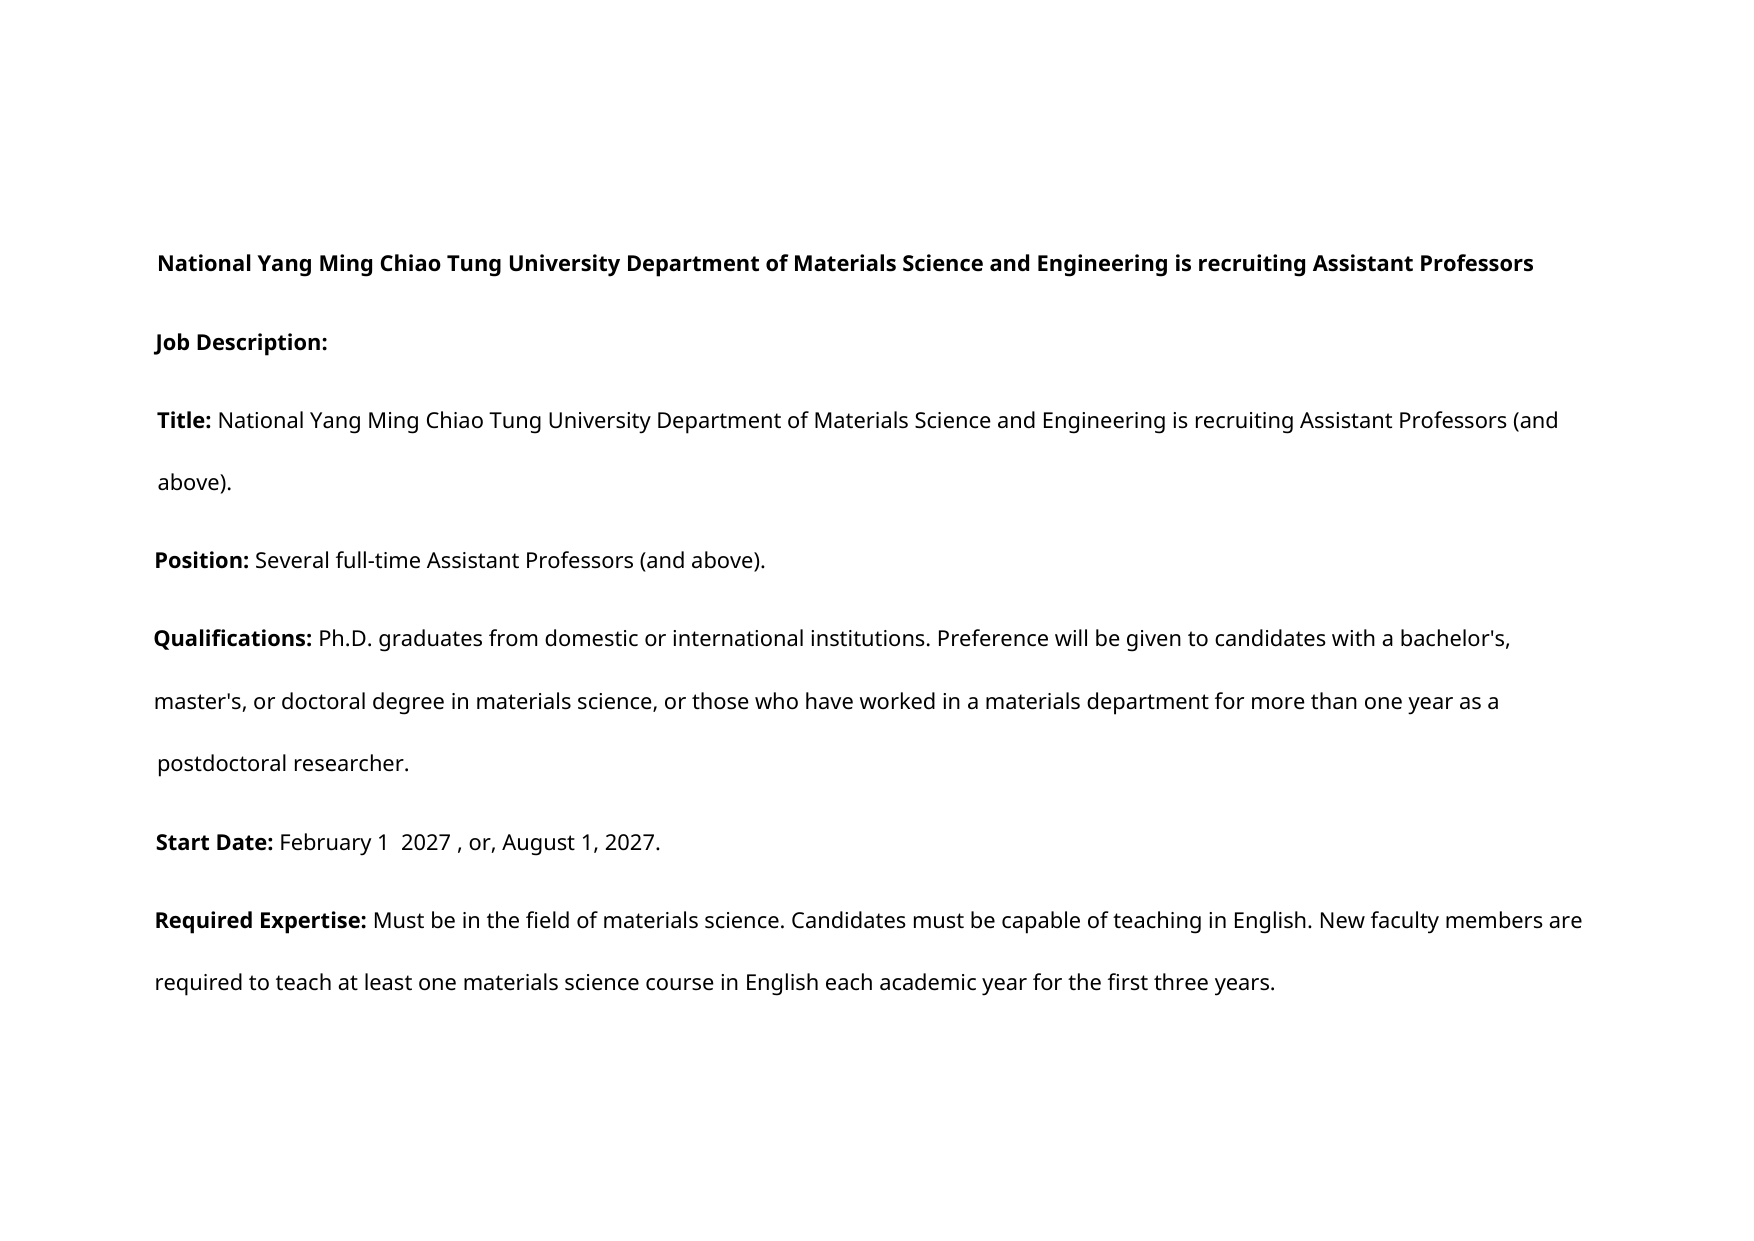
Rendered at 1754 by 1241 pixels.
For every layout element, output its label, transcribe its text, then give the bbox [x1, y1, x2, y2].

text Title: National Yang Ming Chiao Tung University Department of Materials Science and Engineering is recruiting Assistant Professors (and above). [153, 378, 1593, 503]
text Qualifications: Ph.D. graduates from domestic or international institutions. Preference will be given to candidates with a bachelor's, master's, or doctoral degree in materials science, or those who have worked in a materials department for more than one year as a postdoctoral researcher. [153, 597, 1593, 784]
text Start Date: February 1 2027 , or, August 1, 2027. [153, 800, 1593, 862]
text Position: Several full-time Assistant Professors (and above). [153, 518, 1593, 581]
text Required Expertise: Must be in the field of materials science. Candidates must be capable of teaching in English. New faculty members are required to teach at least one materials science course in English each academic year for the first three years. [153, 878, 1593, 1003]
text Job Description: [153, 300, 1593, 362]
text National Yang Ming Chiao Tung University Department of Materials Science and Engineering is recruiting Assistant Professors [153, 222, 1593, 284]
